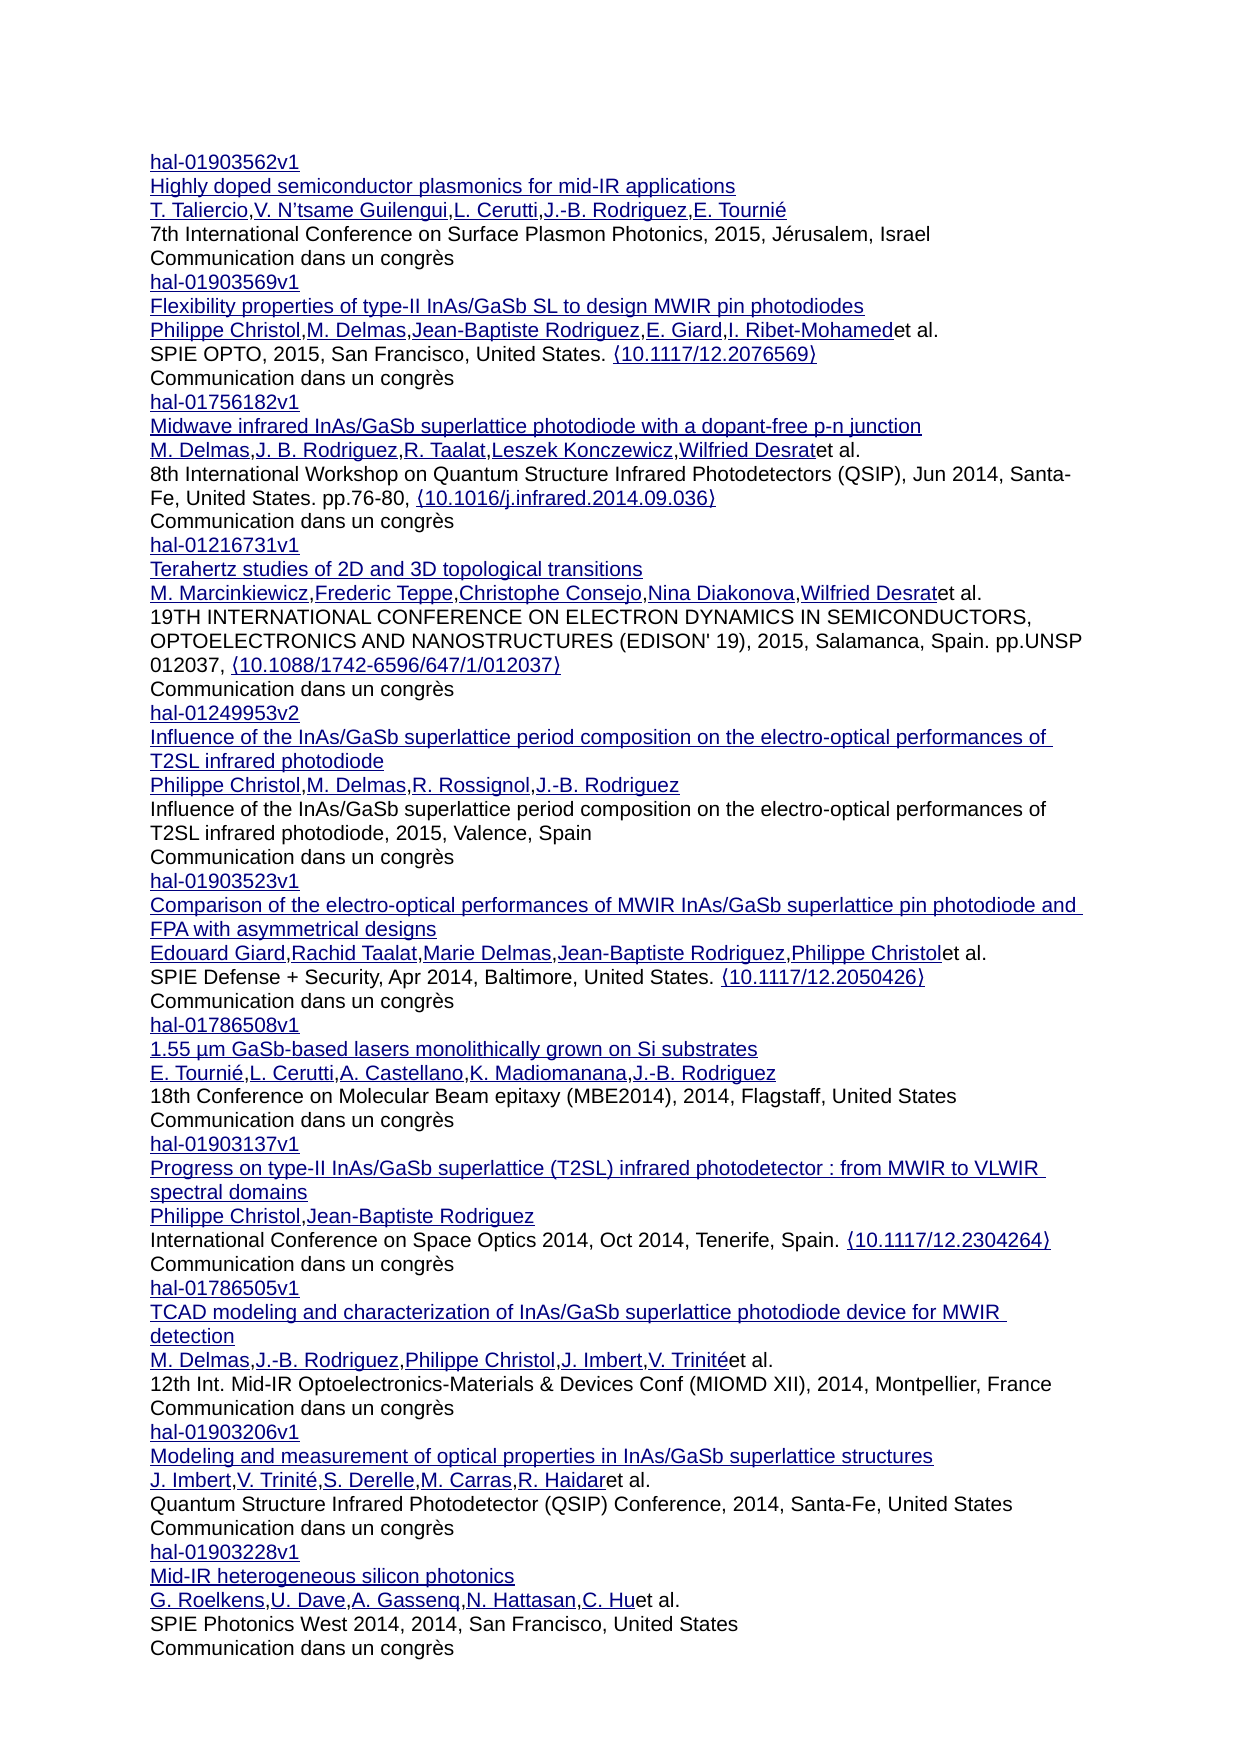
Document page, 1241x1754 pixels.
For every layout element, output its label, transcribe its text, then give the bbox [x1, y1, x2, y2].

table_cell TCAD modeling and characterization of InAs/GaSb superlattice photodiode device for MWIR detection M. Delmas,J.-B. Rodriguez,Philippe Christol,J. Imbert,V. Trinitéet al. 12th Int. Mid-IR Optoelectronics-Materials & Devices Conf (MIOMD XII), 2014, Montpellier, France Communication dans un congrès hal-01903206v1 [150, 1300, 1090, 1444]
table_cell Mid-IR heterogeneous silicon photonics G. Roelkens,U. Dave,A. Gassenq,N. Hattasan,C. Huet al. SPIE Photonics West 2014, 2014, San Francisco, United States Communication dans un congrès [150, 1564, 1090, 1659]
table_cell hal-01903562v1 [150, 150, 1090, 174]
table_cell Terahertz studies of 2D and 3D topological transitions M. Marcinkiewicz,Frederic Teppe,Christophe Consejo,Nina Diakonova,Wilfried Desratet al. 19TH INTERNATIONAL CONFERENCE ON ELECTRON DYNAMICS IN SEMICONDUCTORS, OPTOELECTRONICS AND NANOSTRUCTURES (EDISON' 19), 2015, Salamanca, Spain. pp.UNSP 012037, ⟨10.1088/1742-6596/647/1/012037⟩ Communication dans un congrès hal-01249953v2 [150, 557, 1090, 725]
table_cell 1.55 µm GaSb-based lasers monolithically grown on Si substrates E. Tournié,L. Cerutti,A. Castellano,K. Madiomanana,J.-B. Rodriguez 18th Conference on Molecular Beam epitaxy (MBE2014), 2014, Flagstaff, United States Communication dans un congrès hal-01903137v1 [150, 1036, 1090, 1156]
table_cell Progress on type-II InAs/GaSb superlattice (T2SL) infrared photodetector : from MWIR to VLWIR spectral domains Philippe Christol,Jean-Baptiste Rodriguez International Conference on Space Optics 2014, Oct 2014, Tenerife, Spain. ⟨10.1117/12.2304264⟩ Communication dans un congrès hal-01786505v1 [150, 1156, 1090, 1300]
table_cell Midwave infrared InAs/GaSb superlattice photodiode with a dopant-free p-n junction M. Delmas,J. B. Rodriguez,R. Taalat,Leszek Konczewicz,Wilfried Desratet al. 8th International Workshop on Quantum Structure Infrared Photodetectors (QSIP), Jun 2014, Santa-Fe, United States. pp.76-80, ⟨10.1016/j.infrared.2014.09.036⟩ Communication dans un congrès hal-01216731v1 [150, 414, 1090, 557]
table_cell Modeling and measurement of optical properties in InAs/GaSb superlattice structures J. Imbert,V. Trinité,S. Derelle,M. Carras,R. Haidaret al. Quantum Structure Infrared Photodetector (QSIP) Conference, 2014, Santa-Fe, United States Communication dans un congrès hal-01903228v1 [150, 1444, 1090, 1563]
table_cell Highly doped semiconductor plasmonics for mid-IR applications T. Taliercio,V. N’tsame Guilengui,L. Cerutti,J.-B. Rodriguez,E. Tournié 7th International Conference on Surface Plasmon Photonics, 2015, Jérusalem, Israel Communication dans un congrès hal-01903569v1 [150, 174, 1090, 294]
table_cell Comparison of the electro-optical performances of MWIR InAs/GaSb superlattice pin photodiode and FPA with asymmetrical designs Edouard Giard,Rachid Taalat,Marie Delmas,Jean-Baptiste Rodriguez,Philippe Christolet al. SPIE Defense + Security, Apr 2014, Baltimore, United States. ⟨10.1117/12.2050426⟩ Communication dans un congrès hal-01786508v1 [150, 893, 1090, 1036]
table_cell Influence of the InAs/GaSb superlattice period composition on the electro-optical performances of T2SL infrared photodiode Philippe Christol,M. Delmas,R. Rossignol,J.-B. Rodriguez Influence of the InAs/GaSb superlattice period composition on the electro-optical performances of T2SL infrared photodiode, 2015, Valence, Spain Communication dans un congrès hal-01903523v1 [150, 725, 1090, 893]
table_cell Flexibility properties of type-II InAs/GaSb SL to design MWIR pin photodiodes Philippe Christol,M. Delmas,Jean-Baptiste Rodriguez,E. Giard,I. Ribet-Mohamedet al. SPIE OPTO, 2015, San Francisco, United States. ⟨10.1117/12.2076569⟩ Communication dans un congrès hal-01756182v1 [150, 294, 1090, 413]
